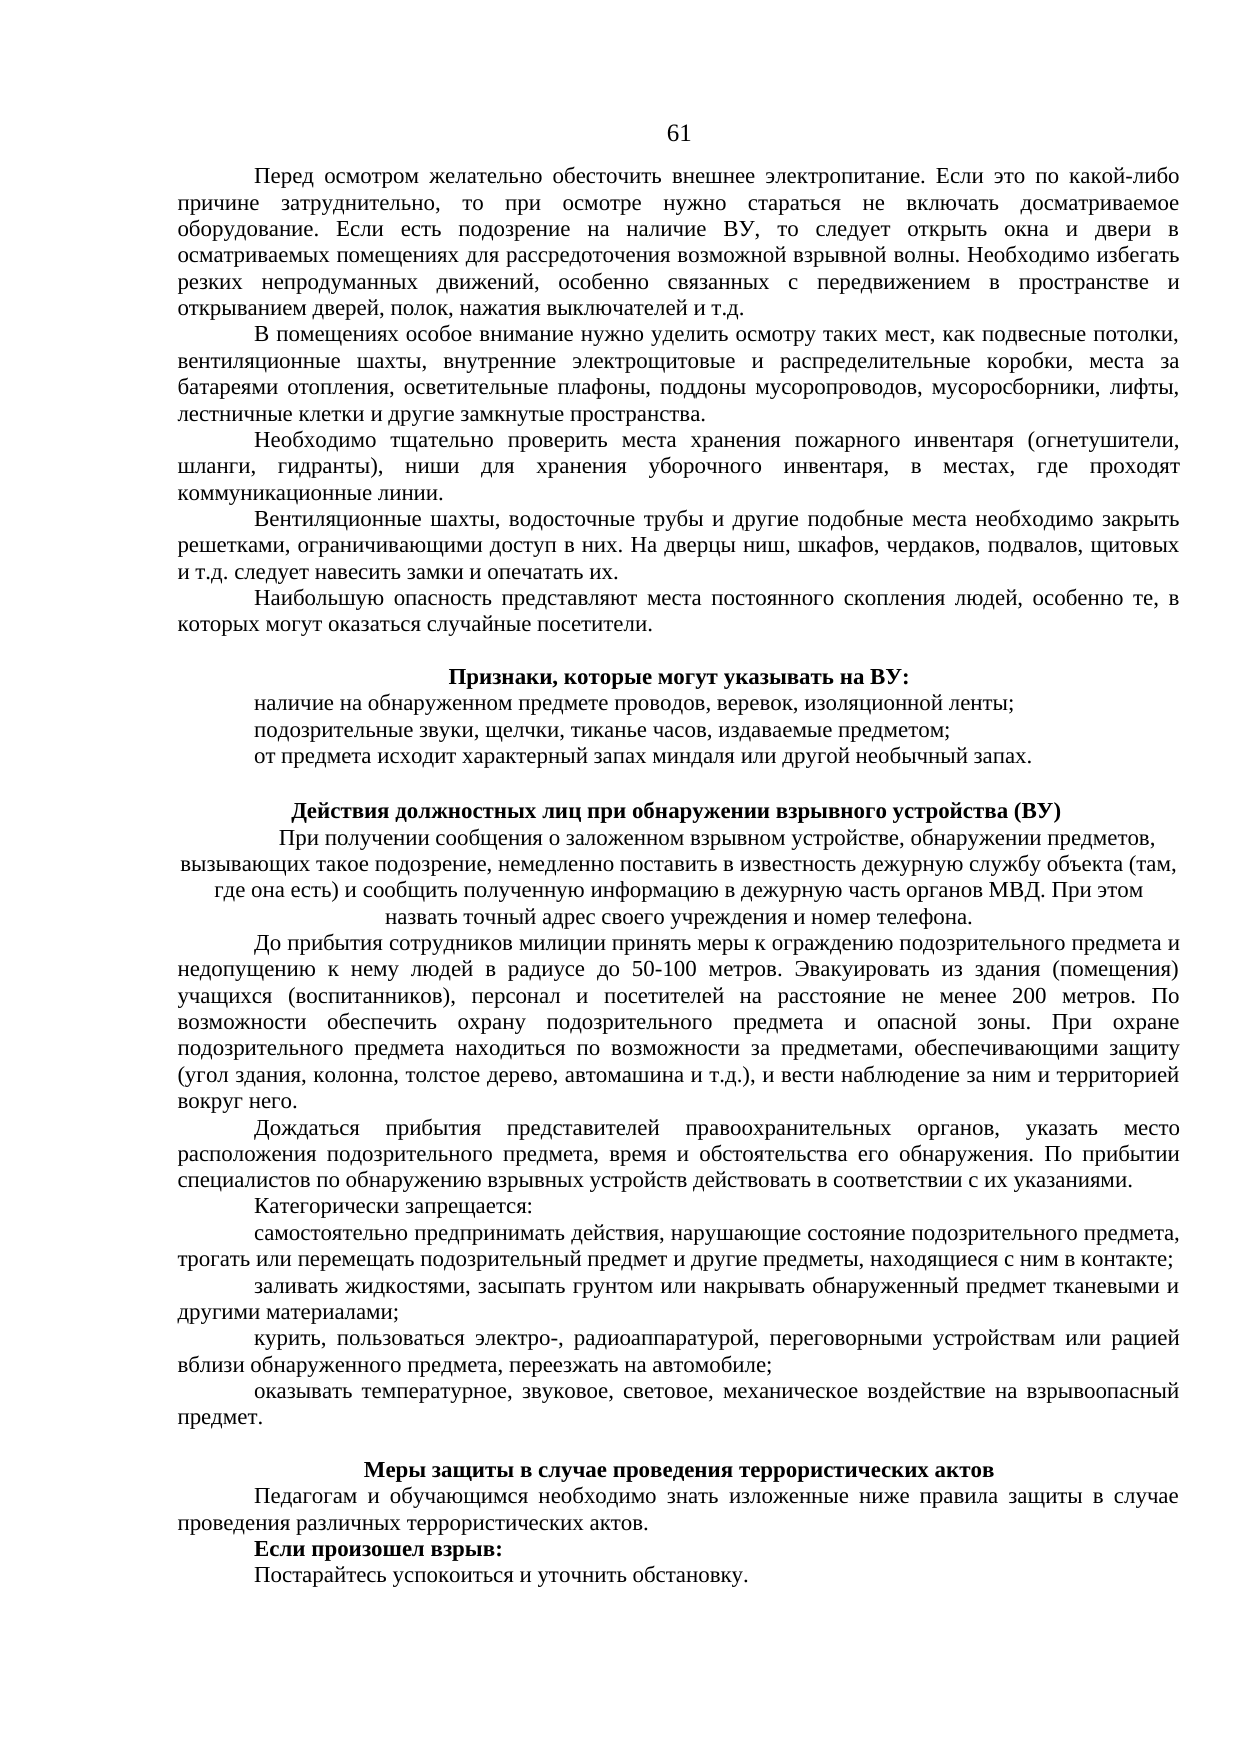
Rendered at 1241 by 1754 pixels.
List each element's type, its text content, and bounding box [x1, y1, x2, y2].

text Категорически запрещается: [177, 1193, 1181, 1219]
text курить, пользоваться электро-, радиоаппаратурой, переговорными устройствам или рацией вблизи обнаруженного предмета, переезжать на автомобиле; [177, 1324, 1181, 1377]
text Вентиляционные шахты, водосточные трубы и другие подобные места необходимо закрыть решетками, ограничивающими доступ в них. На дверцы ниш, шкафов, чердаков, подвалов, щитовых и т.д. следует навесить замки и опечатать их. [177, 505, 1181, 584]
text Признаки, которые могут указывать на ВУ: [177, 663, 1181, 689]
text Педагогам и обучающимся необходимо знать изложенные ниже правила защиты в случае проведения различных террористических актов. [177, 1482, 1181, 1535]
text Перед осмотром желательно обесточить внешнее электропитание. Если это по какой-либо причине затруднительно, то при осмотре нужно стараться не включать досматриваемое оборудование. Если есть подозрение на наличие ВУ, то следует открыть окна и двери в осматриваемых помещениях для рассредоточения возможной взрывной волны. Необходимо избегать резких непродуманных движений, особенно связанных с передвижением в пространстве и открыванием дверей, полок, нажатия выключателей и т.д. [177, 162, 1181, 321]
text Наибольшую опасность представляют места постоянного скопления людей, особенно те, в которых могут оказаться случайные посетители. [177, 584, 1181, 637]
text Необходимо тщательно проверить места хранения пожарного инвентаря (огнетушители, шланги, гидранты), ниши для хранения уборочного инвентаря, в местах, где проходят коммуникационные линии. [177, 426, 1181, 505]
text подозрительные звуки, щелчки, тиканье часов, издаваемые предметом; [177, 716, 1181, 742]
text самостоятельно предпринимать действия, нарушающие состояние подозрительного предмета, трогать или перемещать подозрительный предмет и другие предметы, находящиеся с ним в контакте; [177, 1219, 1181, 1272]
text При получении сообщения о заложенном взрывном устройстве, обнаружении предметов, вызывающих такое подозрение, немедленно поставить в известность дежурную службу объекта (там, где она есть) и сообщить полученную информацию в дежурную часть органов МВД. При этом назвать точный адрес своего учреждения и номер телефона. [177, 824, 1181, 929]
text В помещениях особое внимание нужно уделить осмотру таких мест, как подвесные потолки, вентиляционные шахты, внутренние электрощитовые и распределительные коробки, места за батареями отопления, осветительные плафоны, поддоны мусоропроводов, мусоросборники, лифты, лестничные клетки и другие замкнутые пространства. [177, 321, 1181, 426]
text Меры защиты в случае проведения террористических актов [177, 1456, 1181, 1482]
text До прибытия сотрудников милиции принять меры к ограждению подозрительного предмета и недопущению к нему людей в радиусе до 50-100 метров. Эвакуировать из здания (помещения) учащихся (воспитанников), персонал и посетителей на расстояние не менее 200 метров. По возможности обеспечить охрану подозрительного предмета и опасной зоны. При охране подозрительного предмета находиться по возможности за предметами, обеспечивающими защиту (угол здания, колонна, толстое дерево, автомашина и т.д.), и вести наблюдение за ним и территорией вокруг него. [177, 929, 1181, 1113]
text от предмета исходит характерный запах миндаля или другой необычный запах. [177, 742, 1181, 768]
text оказывать температурное, звуковое, световое, механическое воздействие на взрывоопасный предмет. [177, 1377, 1181, 1430]
text Действия должностных лиц при обнаружении взрывного устройства (ВУ) [177, 797, 1181, 824]
text Если произошел взрыв: [177, 1535, 1181, 1562]
text заливать жидкостями, засыпать грунтом или накрывать обнаруженный предмет тканевыми и другими материалами; [177, 1272, 1181, 1324]
text Дождаться прибытия представителей правоохранительных органов, указать место расположения подозрительного предмета, время и обстоятельства его обнаружения. По прибытии специалистов по обнаружению взрывных устройств действовать в соответствии с их указаниями. [177, 1113, 1181, 1193]
text наличие на обнаруженном предмете проводов, веревок, изоляционной ленты; [177, 689, 1181, 716]
text Постарайтесь успокоиться и уточнить обстановку. [177, 1562, 1181, 1588]
